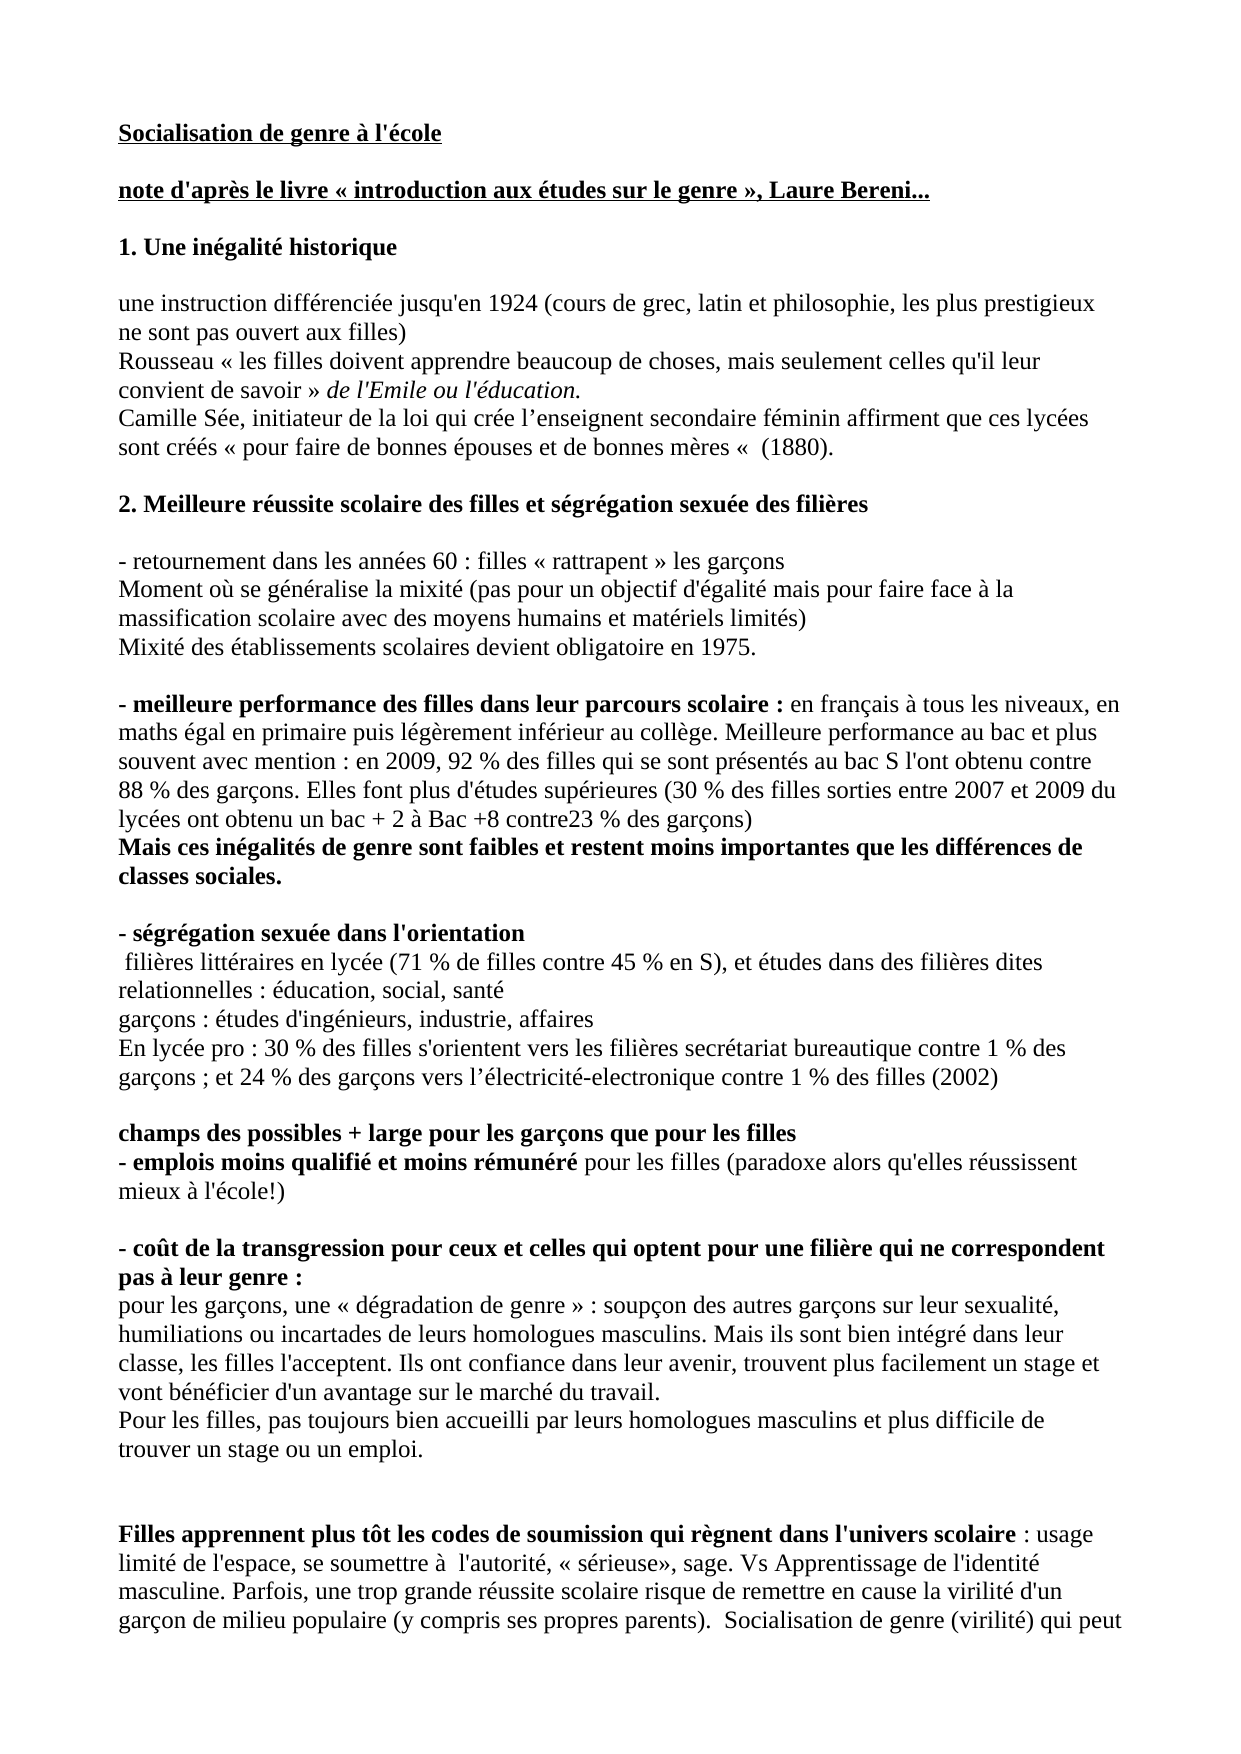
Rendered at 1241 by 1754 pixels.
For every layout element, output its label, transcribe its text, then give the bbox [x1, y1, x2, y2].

text 2. Meilleure réussite scolaire des filles et ségrégation sexuée des filières [118, 489, 1122, 518]
text - emplois moins qualifié et moins rémunéré pour les filles (paradoxe alors qu'elles réussissent mieux à l'école!) [118, 1147, 1122, 1205]
text Camille Sée, initiateur de la loi qui crée l’enseignent secondaire féminin affirment que ces lycées sont créés « pour faire de bonnes épouses et de bonnes mères « (1880). [118, 403, 1122, 461]
text Mixité des établissements scolaires devient obligatoire en 1975. [118, 632, 1122, 661]
text Rousseau « les filles doivent apprendre beaucoup de choses, mais seulement celles qu'il leur convient de savoir » de l'Emile ou l'éducation. [118, 346, 1122, 403]
text 1. Une inégalité historique [118, 232, 1122, 260]
text Socialisation de genre à l'école [118, 118, 1122, 147]
text filières littéraires en lycée (71 % de filles contre 45 % en S), et études dans des filières dites relationnelles : éducation, social, santé [118, 947, 1122, 1004]
text - coût de la transgression pour ceux et celles qui optent pour une filière qui ne correspondent pas à leur genre : [118, 1233, 1122, 1290]
text - retournement dans les années 60 : filles « rattrapent » les garçons [118, 546, 1122, 574]
text note d'après le livre « introduction aux études sur le genre », Laure Bereni... [118, 175, 1122, 204]
text Filles apprennent plus tôt les codes de soumission qui règnent dans l'univers scolaire : usage limité de l'espace, se soumettre à l'autorité, « sérieuse», sage. Vs Apprentissage de l'identité masculine. Parfois, une trop grande réussite scolaire risque de remettre en cause la virilité d'un garçon de milieu populaire (y compris ses propres parents). Socialisation de genre (virilité) qui peut [118, 1519, 1122, 1634]
text pour les garçons, une « dégradation de genre » : soupçon des autres garçons sur leur sexualité, humiliations ou incartades de leurs homologues masculins. Mais ils sont bien intégré dans leur classe, les filles l'acceptent. Ils ont confiance dans leur avenir, trouvent plus facilement un stage et vont bénéficier d'un avantage sur le marché du travail. [118, 1290, 1122, 1405]
text - ségrégation sexuée dans l'orientation [118, 918, 1122, 947]
text Mais ces inégalités de genre sont faibles et restent moins importantes que les différences de classes sociales. [118, 832, 1122, 890]
text champs des possibles + large pour les garçons que pour les filles [118, 1118, 1122, 1147]
text - meilleure performance des filles dans leur parcours scolaire : en français à tous les niveaux, en maths égal en primaire puis légèrement inférieur au collège. Meilleure performance au bac et plus souvent avec mention : en 2009, 92 % des filles qui se sont présentés au bac S l'ont obtenu contre 88 % des garçons. Elles font plus d'études supérieures (30 % des filles sorties entre 2007 et 2009 du lycées ont obtenu un bac + 2 à Bac +8 contre23 % des garçons) [118, 689, 1122, 832]
text garçons : études d'ingénieurs, industrie, affaires [118, 1004, 1122, 1033]
text En lycée pro : 30 % des filles s'orientent vers les filières secrétariat bureautique contre 1 % des garçons ; et 24 % des garçons vers l’électricité-electronique contre 1 % des filles (2002) [118, 1033, 1122, 1091]
text Moment où se généralise la mixité (pas pour un objectif d'égalité mais pour faire face à la massification scolaire avec des moyens humains et matériels limités) [118, 574, 1122, 632]
text une instruction différenciée jusqu'en 1924 (cours de grec, latin et philosophie, les plus prestigieux ne sont pas ouvert aux filles) [118, 288, 1122, 346]
text Pour les filles, pas toujours bien accueilli par leurs homologues masculins et plus difficile de trouver un stage ou un emploi. [118, 1405, 1122, 1463]
